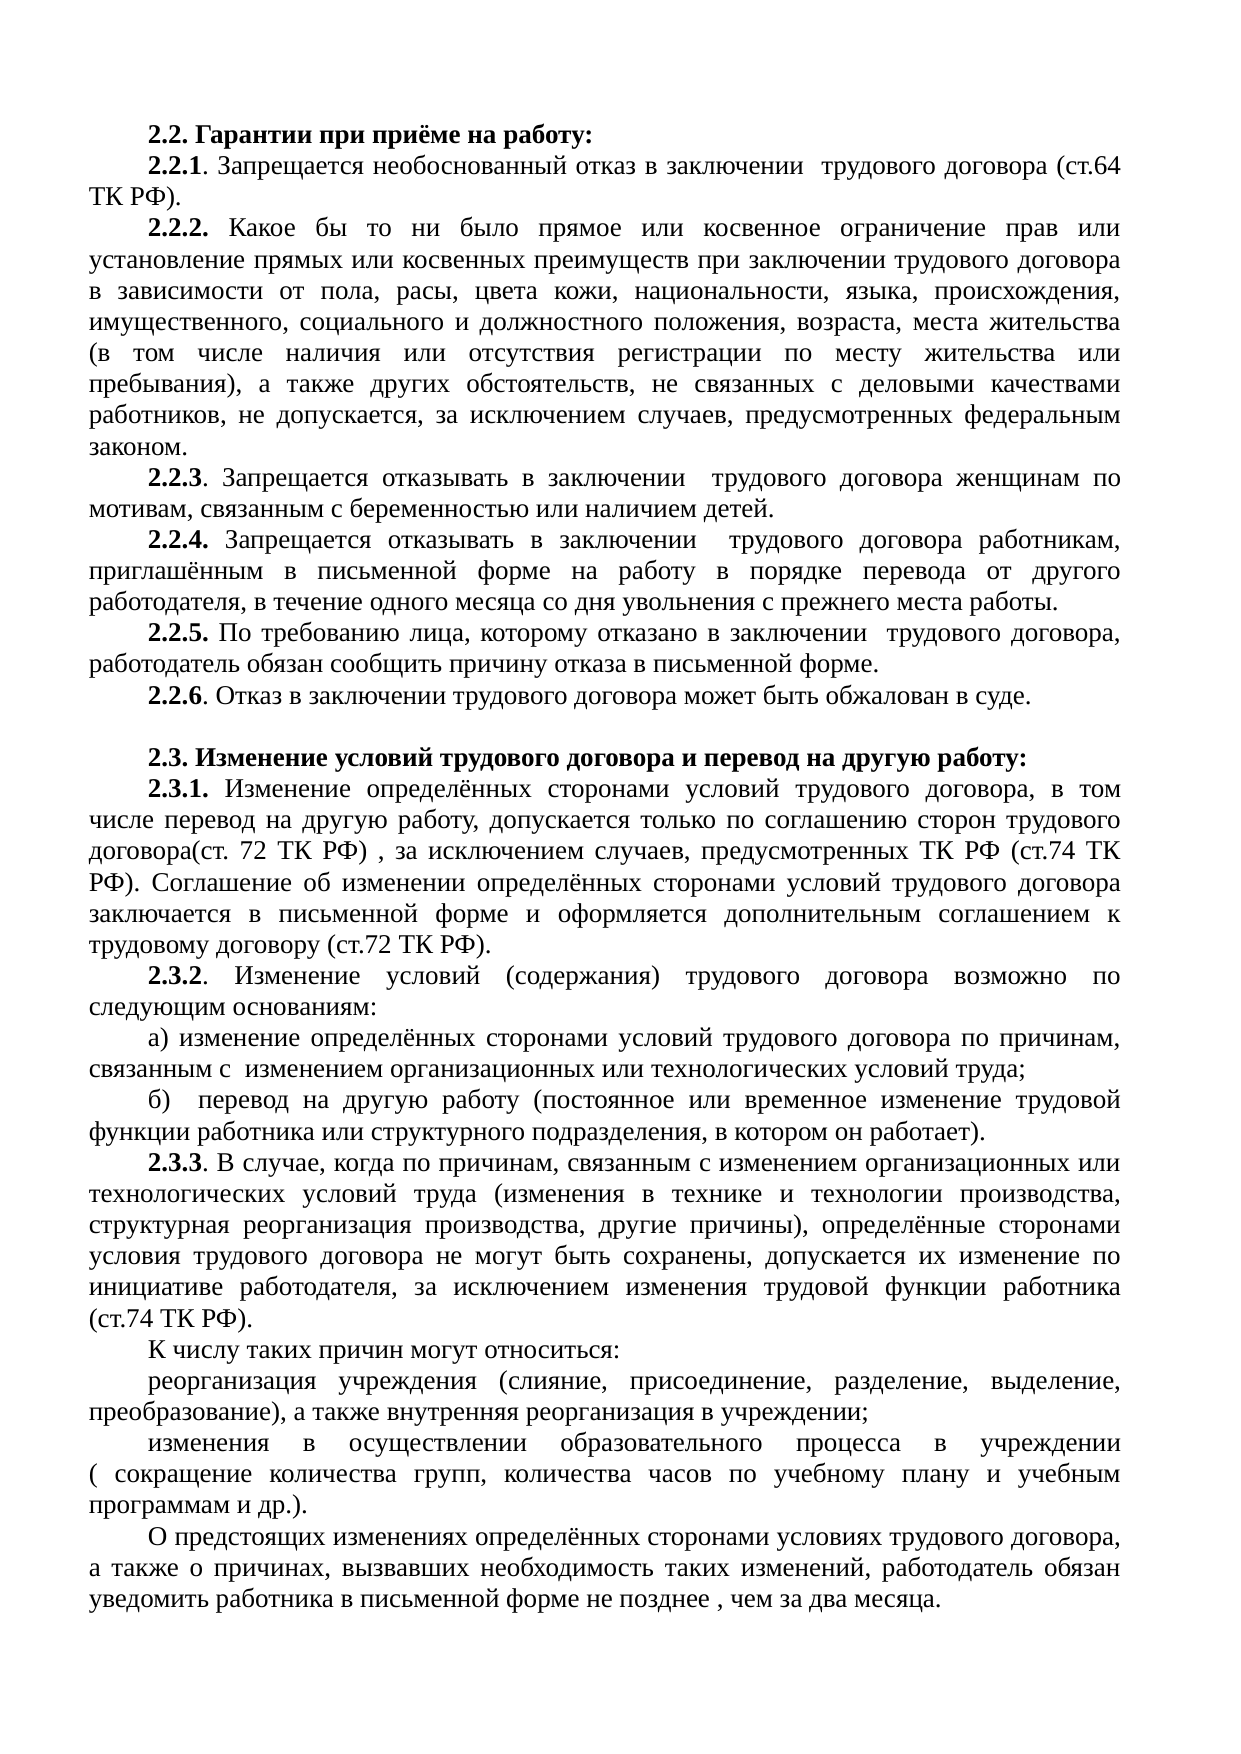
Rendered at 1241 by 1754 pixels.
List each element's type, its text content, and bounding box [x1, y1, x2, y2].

text 2.2.1. Запрещается необоснованный отказ в заключении трудового договора (ст.64 ТК РФ). [88, 149, 1122, 212]
text 2.2. Гарантии при приёме на работу: [88, 118, 1122, 149]
text К числу таких причин могут относиться: [88, 1333, 1122, 1364]
text 2.2.3. Запрещается отказывать в заключении трудового договора женщинам по мотивам, связанным с беременностью или наличием детей. [88, 461, 1122, 523]
text 2.3.3. В случае, когда по причинам, связанным с изменением организационных или технологических условий труда (изменения в технике и технологии производства, структурная реорганизация производства, другие причины), определённые сторонами условия трудового договора не могут быть сохранены, допускается их изменение по инициативе работодателя, за исключением изменения трудовой функции работника (ст.74 ТК РФ). [88, 1146, 1122, 1333]
text б) перевод на другую работу (постоянное или временное изменение трудовой функции работника или структурного подразделения, в котором он работает). [88, 1084, 1122, 1146]
text 2.3.2. Изменение условий (содержания) трудового договора возможно по следующим основаниям: [88, 959, 1122, 1021]
text О предстоящих изменениях определённых сторонами условиях трудового договора, а также о причинах, вызвавших необходимость таких изменений, работодатель обязан уведомить работника в письменной форме не позднее , чем за два месяца. [88, 1520, 1122, 1613]
text 2.2.5. По требованию лица, которому отказано в заключении трудового договора, работодатель обязан сообщить причину отказа в письменной форме. [88, 616, 1122, 679]
text 2.2.6. Отказ в заключении трудового договора может быть обжалован в суде. [88, 679, 1122, 710]
text 2.3.1. Изменение определённых сторонами условий трудового договора, в том числе перевод на другую работу, допускается только по соглашению сторон трудового договора(ст. 72 ТК РФ) , за исключением случаев, предусмотренных ТК РФ (ст.74 ТК РФ). Соглашение об изменении определённых сторонами условий трудового договора заключается в письменной форме и оформляется дополнительным соглашением к трудовому договору (ст.72 ТК РФ). [88, 772, 1122, 959]
text реорганизация учреждения (слияние, присоединение, разделение, выделение, преобразование), а также внутренняя реорганизация в учреждении; [88, 1364, 1122, 1426]
text 2.2.2. Какое бы то ни было прямое или косвенное ограничение прав или установление прямых или косвенных преимуществ при заключении трудового договора в зависимости от пола, расы, цвета кожи, национальности, языка, происхождения, имущественного, социального и должностного положения, возраста, места жительства (в том числе наличия или отсутствия регистрации по месту жительства или пребывания), а также других обстоятельств, не связанных с деловыми качествами работников, не допускается, за исключением случаев, предусмотренных федеральным законом. [88, 212, 1122, 461]
text 2.2.4. Запрещается отказывать в заключении трудового договора работникам, приглашённым в письменной форме на работу в порядке перевода от другого работодателя, в течение одного месяца со дня увольнения с прежнего места работы. [88, 523, 1122, 616]
text а) изменение определённых сторонами условий трудового договора по причинам, связанным с изменением организационных или технологических условий труда; [88, 1021, 1122, 1084]
text изменения в осуществлении образовательного процесса в учреждении ( сокращение количества групп, количества часов по учебному плану и учебным программам и др.). [88, 1426, 1122, 1520]
text 2.3. Изменение условий трудового договора и перевод на другую работу: [88, 741, 1122, 772]
